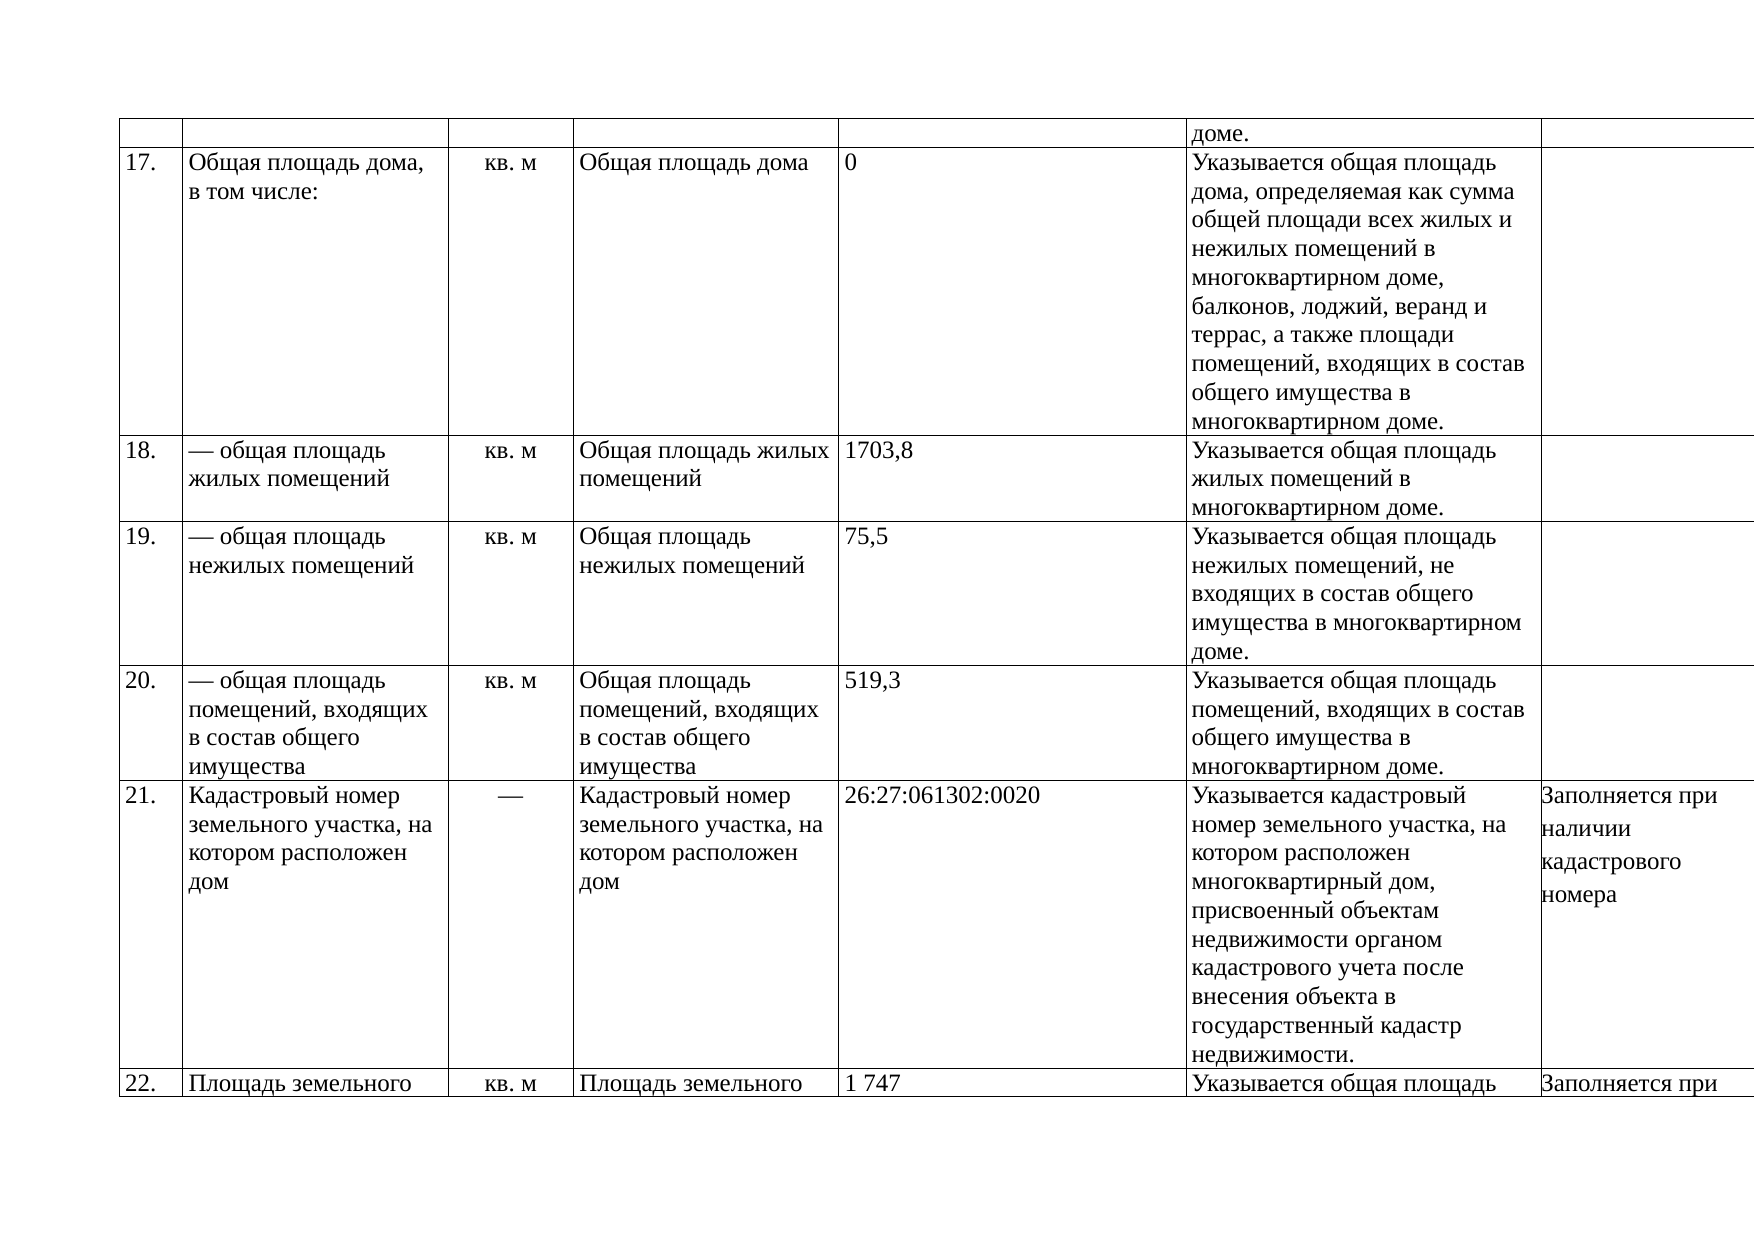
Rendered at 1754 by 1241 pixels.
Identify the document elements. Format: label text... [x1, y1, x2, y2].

table_cell Указывается общая площадь помещений, входящих в состав общего имущества в многоквартирном доме. [1187, 666, 1541, 780]
table_cell — общая площадь жилых помещений [183, 436, 448, 521]
table_cell 1703,8 [839, 436, 1186, 521]
table_cell 18. [120, 436, 182, 521]
table_cell Кадастровый номер земельного участка, на котором расположен дом [183, 781, 448, 1067]
table_cell [120, 119, 182, 147]
table_cell Общая площадь нежилых помещений [574, 522, 838, 665]
table_cell Общая площадь дома [574, 148, 838, 434]
table_cell Общая площадь дома, в том числе: [183, 148, 448, 434]
table_cell кв. м [449, 436, 573, 521]
table_cell [839, 119, 1186, 147]
table_cell кв. м [449, 1069, 573, 1096]
table_cell Кадастровый номер земельного участка, на котором расположен дом [574, 781, 838, 1067]
table_cell — общая площадь помещений, входящих в состав общего имущества [183, 666, 448, 780]
table_cell 22. [120, 1069, 182, 1096]
table_cell 19. [120, 522, 182, 665]
table_cell [574, 119, 838, 147]
table_cell Указывается кадастровый номер земельного участка, на котором расположен многоквартирный дом, присвоенный объектам недвижимости органом кадастрового учета после внесения объекта в государственный кадастр недвижимости. [1187, 781, 1541, 1067]
table_cell 519,3 [839, 666, 1186, 780]
table_cell [1542, 666, 1754, 780]
table_cell Площадь земельного [183, 1069, 448, 1096]
table_cell Общая площадь жилых помещений [574, 436, 838, 521]
table_cell Общая площадь помещений, входящих в состав общего имущества [574, 666, 838, 780]
table_cell доме. [1187, 119, 1541, 147]
table_cell Указывается общая площадь дома, определяемая как сумма общей площади всех жилых и нежилых помещений в многоквартирном доме, балконов, лоджий, веранд и террас, а также площади помещений, входящих в состав общего имущества в многоквартирном доме. [1187, 148, 1541, 434]
table_cell [449, 119, 573, 147]
table_cell кв. м [449, 148, 573, 434]
table_cell Заполняется при наличии кадастрового номера [1542, 781, 1754, 1067]
table_cell 75,5 [839, 522, 1186, 665]
table_cell — общая площадь нежилых помещений [183, 522, 448, 665]
table_cell Указывается общая площадь нежилых помещений, не входящих в состав общего имущества в многоквартирном доме. [1187, 522, 1541, 665]
table_cell 17. [120, 148, 182, 434]
table_cell [1542, 436, 1754, 521]
table_cell 1 747 [839, 1069, 1186, 1096]
table_cell Указывается общая площадь жилых помещений в многоквартирном доме. [1187, 436, 1541, 521]
table_cell [1542, 119, 1754, 147]
table_cell 21. [120, 781, 182, 1067]
table_cell Площадь земельного [574, 1069, 838, 1096]
table_cell 2298,6 [839, 148, 1186, 434]
table_cell — [449, 781, 573, 1067]
table_cell [183, 119, 448, 147]
table_cell Заполняется при [1542, 1069, 1754, 1096]
table_cell кв. м [449, 666, 573, 780]
table_cell [1542, 522, 1754, 665]
table_cell [1542, 148, 1754, 434]
table_cell 20. [120, 666, 182, 780]
table_cell Указывается общая площадь [1187, 1069, 1541, 1096]
table_cell 26:27:061302:0020 [839, 781, 1186, 1067]
table_cell кв. м [449, 522, 573, 665]
